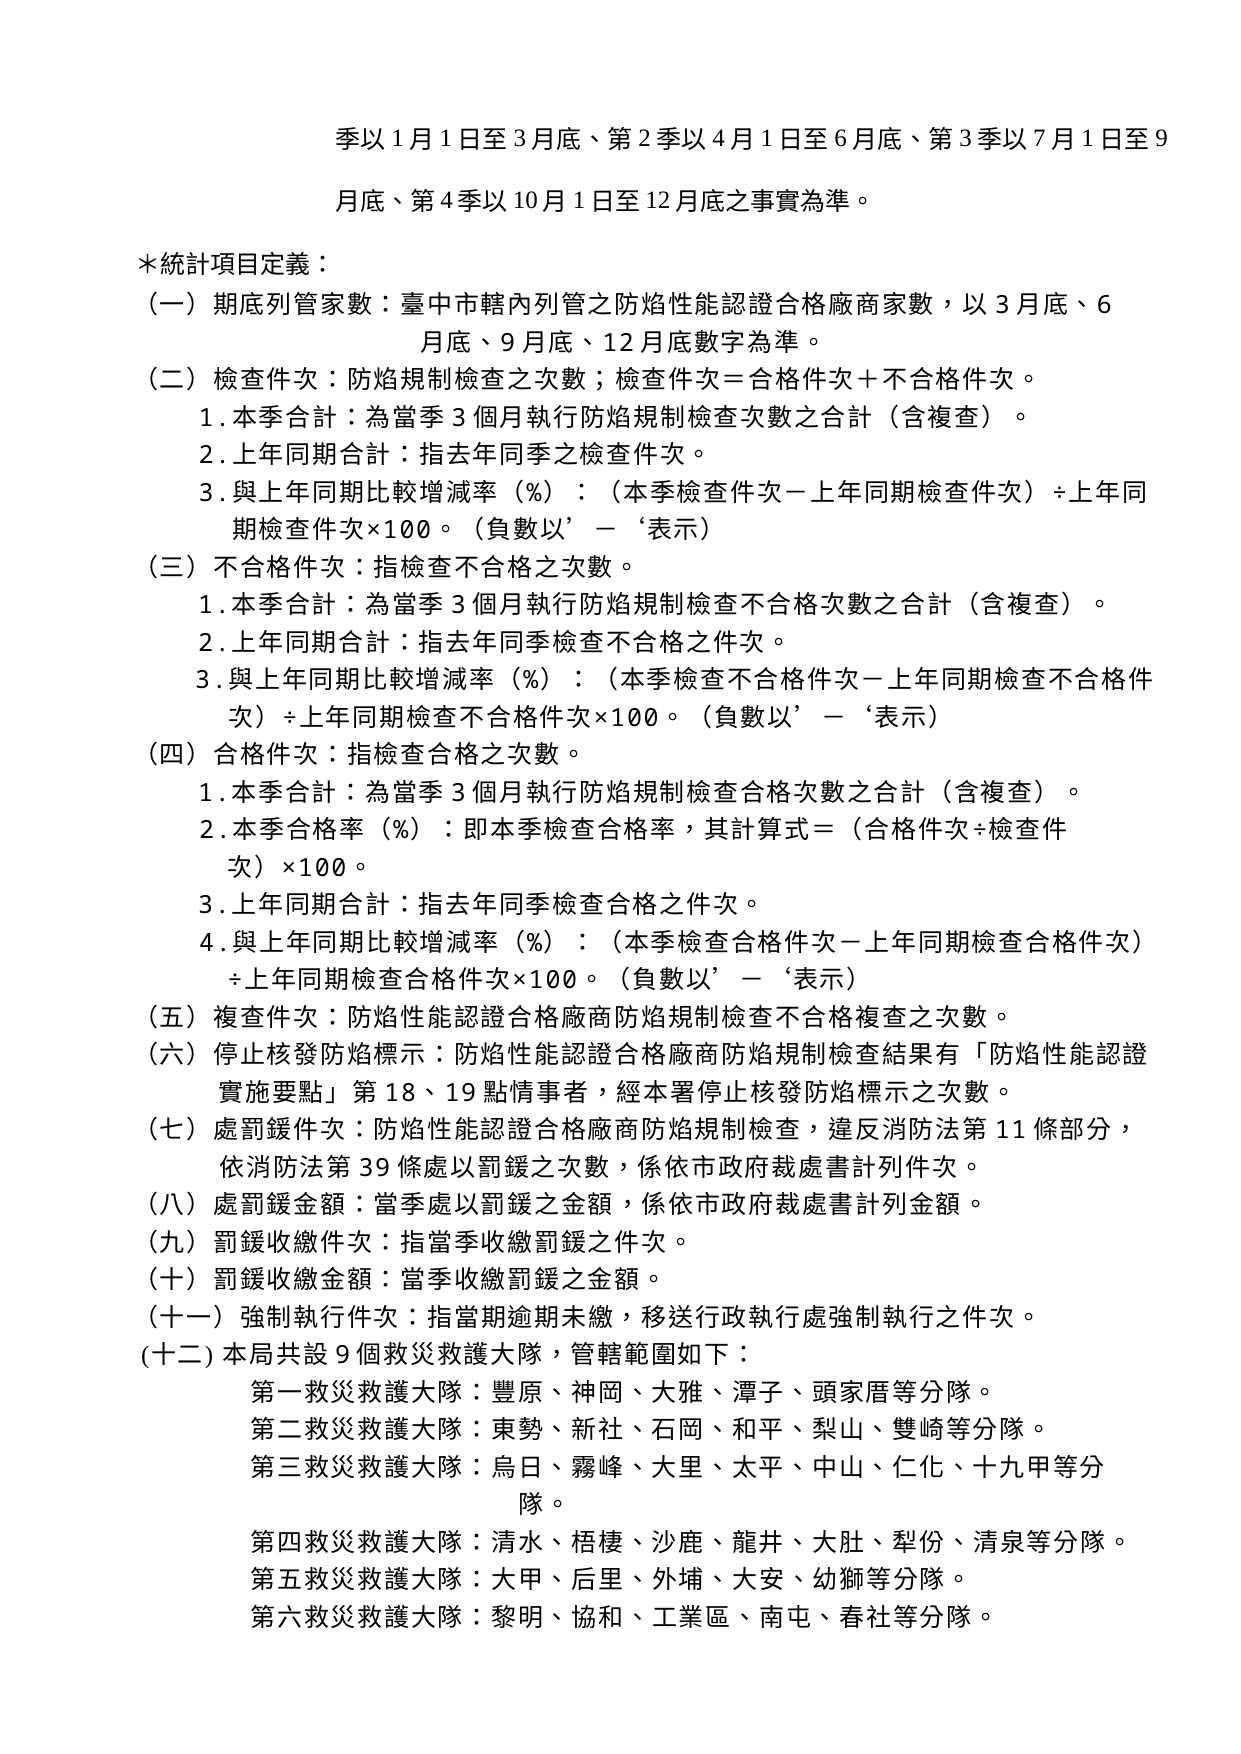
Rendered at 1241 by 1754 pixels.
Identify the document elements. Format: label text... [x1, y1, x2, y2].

text 2.上年同期合計：指去年同季檢查不合格之件次。 [198, 621, 1169, 658]
text （五）複查件次：防焰性能認證合格廠商防焰規制檢查不合格複查之次數。 [133, 996, 1169, 1033]
text 季以1月1日至3月底、第2季以4月1日至6月底、第3季以7月1日至9月底、第4季以10月1日至12月底之事實為準。 [135, 96, 1169, 221]
text 2.上年同期合計：指去年同季之檢查件次。 [198, 433, 1169, 471]
text 1.本季合計：為當季3個月執行防焰規制檢查不合格次數之合計（含複查）。 [198, 583, 1169, 621]
text 3.上年同期合計：指去年同季檢查合格之件次。 [198, 883, 1169, 921]
text 4.與上年同期比較增減率（%）：（本季檢查合格件次－上年同期檢查合格件次）÷上年同期檢查合格件次×100。（負數以’－‘表示） [199, 921, 1169, 996]
text （七）處罰鍰件次：防焰性能認證合格廠商防焰規制檢查，違反消防法第11條部分， 依消防法第39條處以罰鍰之次數，係依市政府裁處書計列件次。 [133, 1108, 1169, 1183]
text ＊統計項目定義： [106, 221, 1169, 283]
text (十二) 本局共設9個救災救護大隊，管轄範圍如下： 第一救災救護大隊：豐原、神岡、大雅、潭子、頭家厝等分隊。 第二救災救護大隊：東勢、新社、石岡、和平、梨山、雙崎等分隊。 第三救災救護大隊：烏日、霧峰、大里、太平、中山、仁化、十九甲等分 隊。 第四救災救護大隊：清水、梧棲、沙鹿、龍井、大肚、犁份、清泉等分隊。 第五救災救護大隊：大甲、后里、外埔、大安、幼獅等分隊。 第六救災救護大隊：黎明、協和、工業區、南屯、春社等分隊。 [133, 1333, 1169, 1633]
text （一）期底列管家數：臺中市轄內列管之防焰性能認證合格廠商家數，以3月底、6 月底、9月底、12月底數字為準。 [133, 283, 1169, 358]
text （四）合格件次：指檢查合格之次數。 [133, 733, 1169, 771]
text 2.本季合格率（%）：即本季檢查合格率，其計算式＝（合格件次÷檢查件次）×100。 [199, 808, 1169, 883]
text （十一）強制執行件次：指當期逾期未繳，移送行政執行處強制執行之件次。 [133, 1296, 1169, 1333]
text （九）罰鍰收繳件次：指當季收繳罰鍰之件次。 （十）罰鍰收繳金額：當季收繳罰鍰之金額。 [133, 1221, 1169, 1296]
text （八）處罰鍰金額：當季處以罰鍰之金額，係依市政府裁處書計列金額。 [133, 1183, 1169, 1221]
text 3.與上年同期比較增減率（%）：（本季檢查不合格件次－上年同期檢查不合格件 次）÷上年同期檢查不合格件次×100。（負數以’－‘表示） [195, 658, 1169, 733]
text （二）檢查件次：防焰規制檢查之次數；檢查件次＝合格件次＋不合格件次。 [133, 358, 1169, 396]
text 3.與上年同期比較增減率（%）：（本季檢查件次－上年同期檢查件次）÷上年同 期檢查件次×100。（負數以’－‘表示） [198, 471, 1169, 546]
text （三）不合格件次：指檢查不合格之次數。 [133, 546, 1169, 583]
text （六）停止核發防焰標示：防焰性能認證合格廠商防焰規制檢查結果有「防焰性能認證實施要點」第18、19點情事者，經本署停止核發防焰標示之次數。 [133, 1033, 1169, 1108]
text 1.本季合計：為當季3個月執行防焰規制檢查合格次數之合計（含複查）。 [198, 771, 1169, 808]
text 1.本季合計：為當季3個月執行防焰規制檢查次數之合計（含複查）。 [198, 396, 1169, 433]
